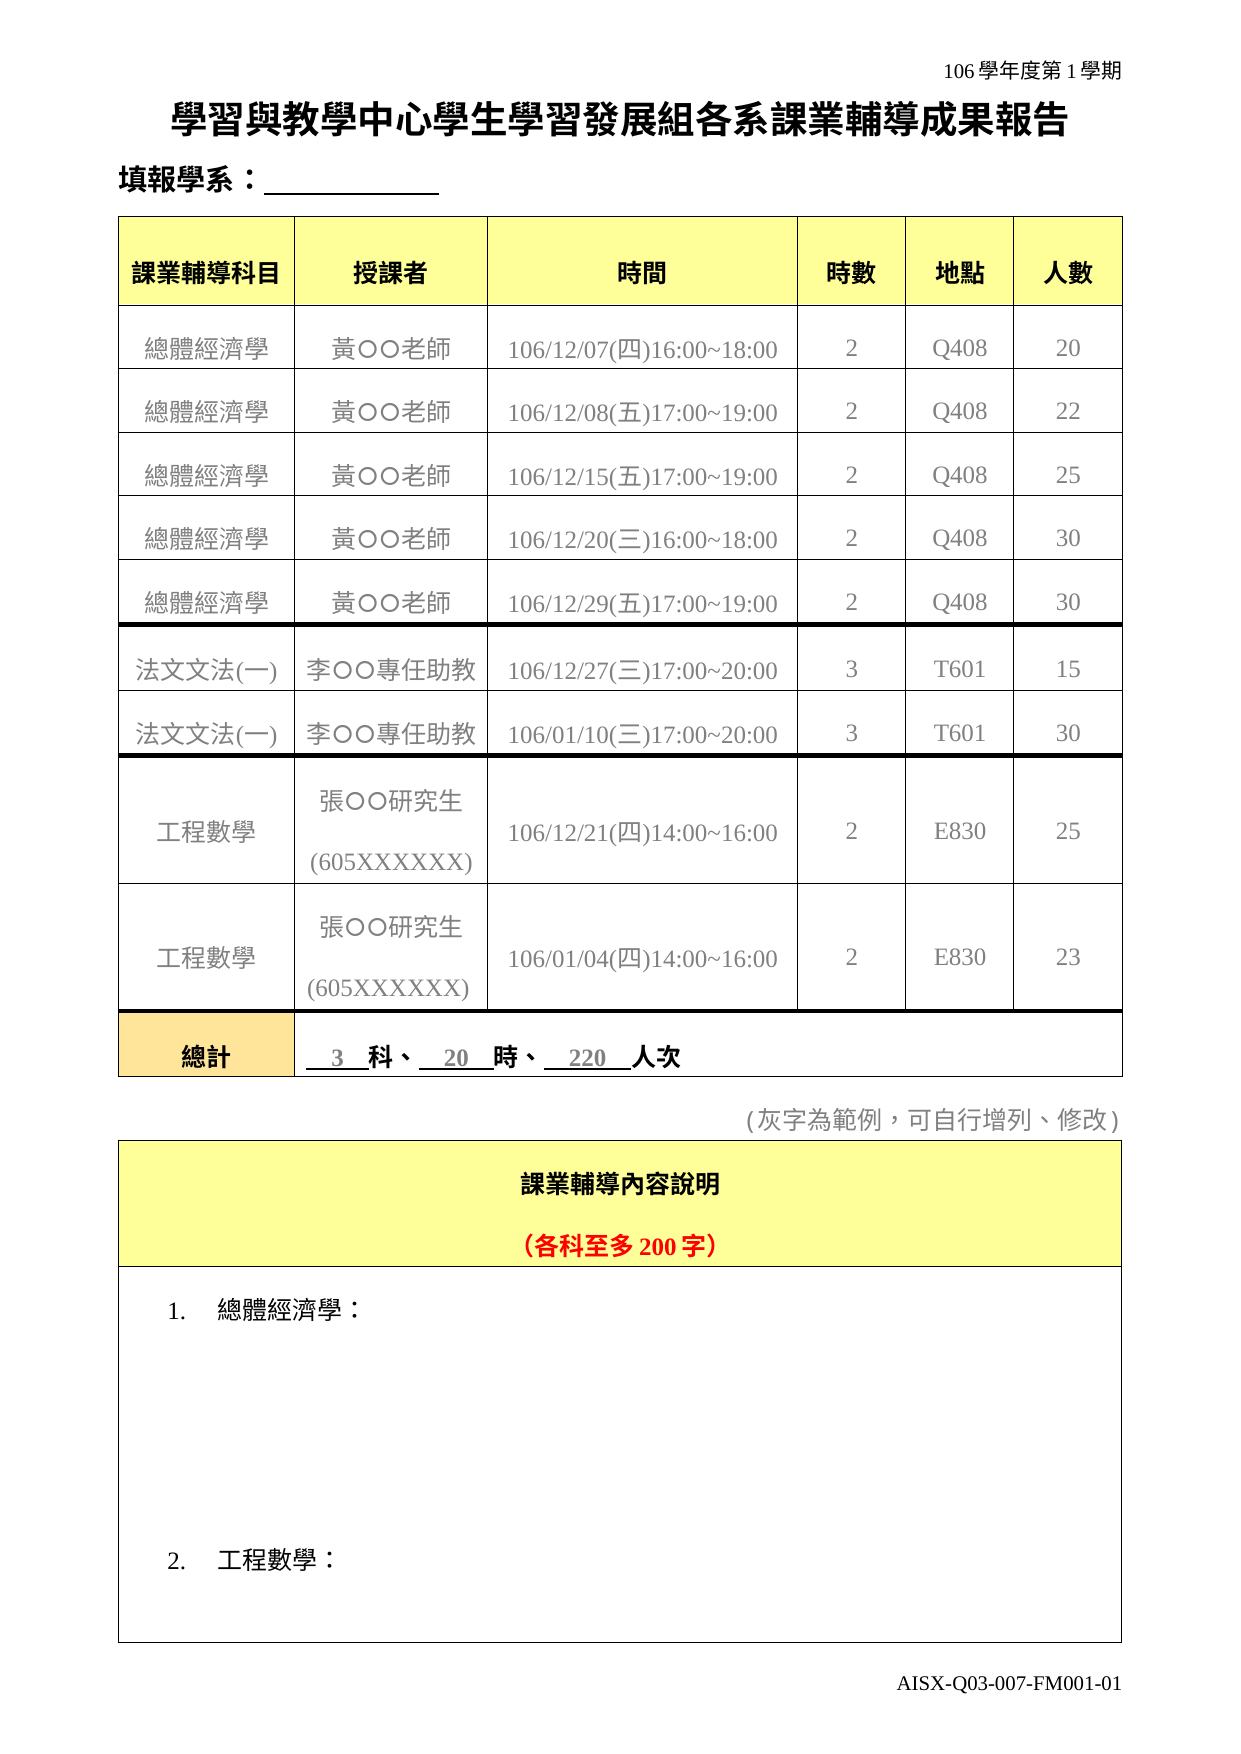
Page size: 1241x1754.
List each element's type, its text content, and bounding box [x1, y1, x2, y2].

table_cell 總體經濟學： 工程數學： 法文文法(一)： [119, 1267, 1121, 1642]
table_cell 30 [1014, 496, 1122, 559]
table_cell 106/12/20(三)16:00~18:00 [488, 496, 797, 559]
table_cell 黃老師 [295, 560, 487, 622]
table_cell Q408 [906, 433, 1013, 495]
table_cell 2 [798, 884, 905, 1009]
table_cell 3 [798, 691, 905, 753]
table_cell T601 [906, 627, 1013, 689]
table_cell 張研究生 (605XXXXXX) [295, 884, 487, 1009]
table_cell E830 [906, 884, 1013, 1009]
table_cell 3 科、 20 時、 220 人次 [295, 1013, 1122, 1076]
table_cell 106/12/29(五)17:00~19:00 [488, 560, 797, 622]
table_cell 22 [1014, 369, 1122, 432]
table_cell 106/01/04(四)14:00~16:00 [488, 884, 797, 1009]
table_cell 總計 [119, 1013, 294, 1076]
table_header 時數 [798, 217, 905, 304]
table_cell 李專任助教 [295, 627, 487, 689]
table_cell 總體經濟學 [119, 369, 294, 432]
table_cell 30 [1014, 691, 1122, 753]
text (灰字為範例，可自行增列、修改) [118, 1077, 1122, 1139]
table_cell 總體經濟學 [119, 433, 294, 495]
table_cell 2 [798, 433, 905, 495]
table_cell 106/12/21(四)14:00~16:00 [488, 758, 797, 883]
table_cell 工程數學 [119, 884, 294, 1009]
table_cell Q408 [906, 496, 1013, 559]
table_cell 2 [798, 306, 905, 368]
table_cell 20 [1014, 306, 1122, 368]
table_header 課業輔導科目 [119, 217, 294, 304]
table_cell 黃老師 [295, 306, 487, 368]
table_cell 3 [798, 627, 905, 689]
table_cell Q408 [906, 560, 1013, 622]
table_cell 李專任助教 [295, 691, 487, 753]
table_cell 黃老師 [295, 496, 487, 559]
table_cell 黃老師 [295, 433, 487, 495]
table_header 課業輔導內容說明 （各科至多200字） [119, 1141, 1121, 1266]
table_cell 法文文法(一) [119, 627, 294, 689]
table_cell 2 [798, 496, 905, 559]
table_header 地點 [906, 217, 1013, 304]
table_cell 30 [1014, 560, 1122, 622]
table_cell Q408 [906, 306, 1013, 368]
table_cell 106/12/27(三)17:00~20:00 [488, 627, 797, 689]
table_cell 張研究生 (605XXXXXX) [295, 758, 487, 883]
table_cell 106/12/15(五)17:00~19:00 [488, 433, 797, 495]
table_cell 25 [1014, 433, 1122, 495]
table_cell 總體經濟學 [119, 306, 294, 368]
table_cell 2 [798, 560, 905, 622]
table_header 人數 [1014, 217, 1122, 304]
table_cell 23 [1014, 884, 1122, 1009]
table_cell 總體經濟學 [119, 496, 294, 559]
table_cell 2 [798, 758, 905, 883]
table_cell 總體經濟學 [119, 560, 294, 622]
table_header 時間 [488, 217, 797, 304]
table_cell T601 [906, 691, 1013, 753]
table_cell 15 [1014, 627, 1122, 689]
table_cell 106/12/08(五)17:00~19:00 [488, 369, 797, 432]
table_cell 106/01/10(三)17:00~20:00 [488, 691, 797, 753]
table_header 授課者 [295, 217, 487, 304]
table_cell 2 [798, 369, 905, 432]
table_cell 黃老師 [295, 369, 487, 432]
table_cell E830 [906, 758, 1013, 883]
table_cell 法文文法(一) [119, 691, 294, 753]
table_cell 106/12/07(四)16:00~18:00 [488, 306, 797, 368]
table_cell 25 [1014, 758, 1122, 883]
table_cell Q408 [906, 369, 1013, 432]
table_cell 工程數學 [119, 758, 294, 883]
